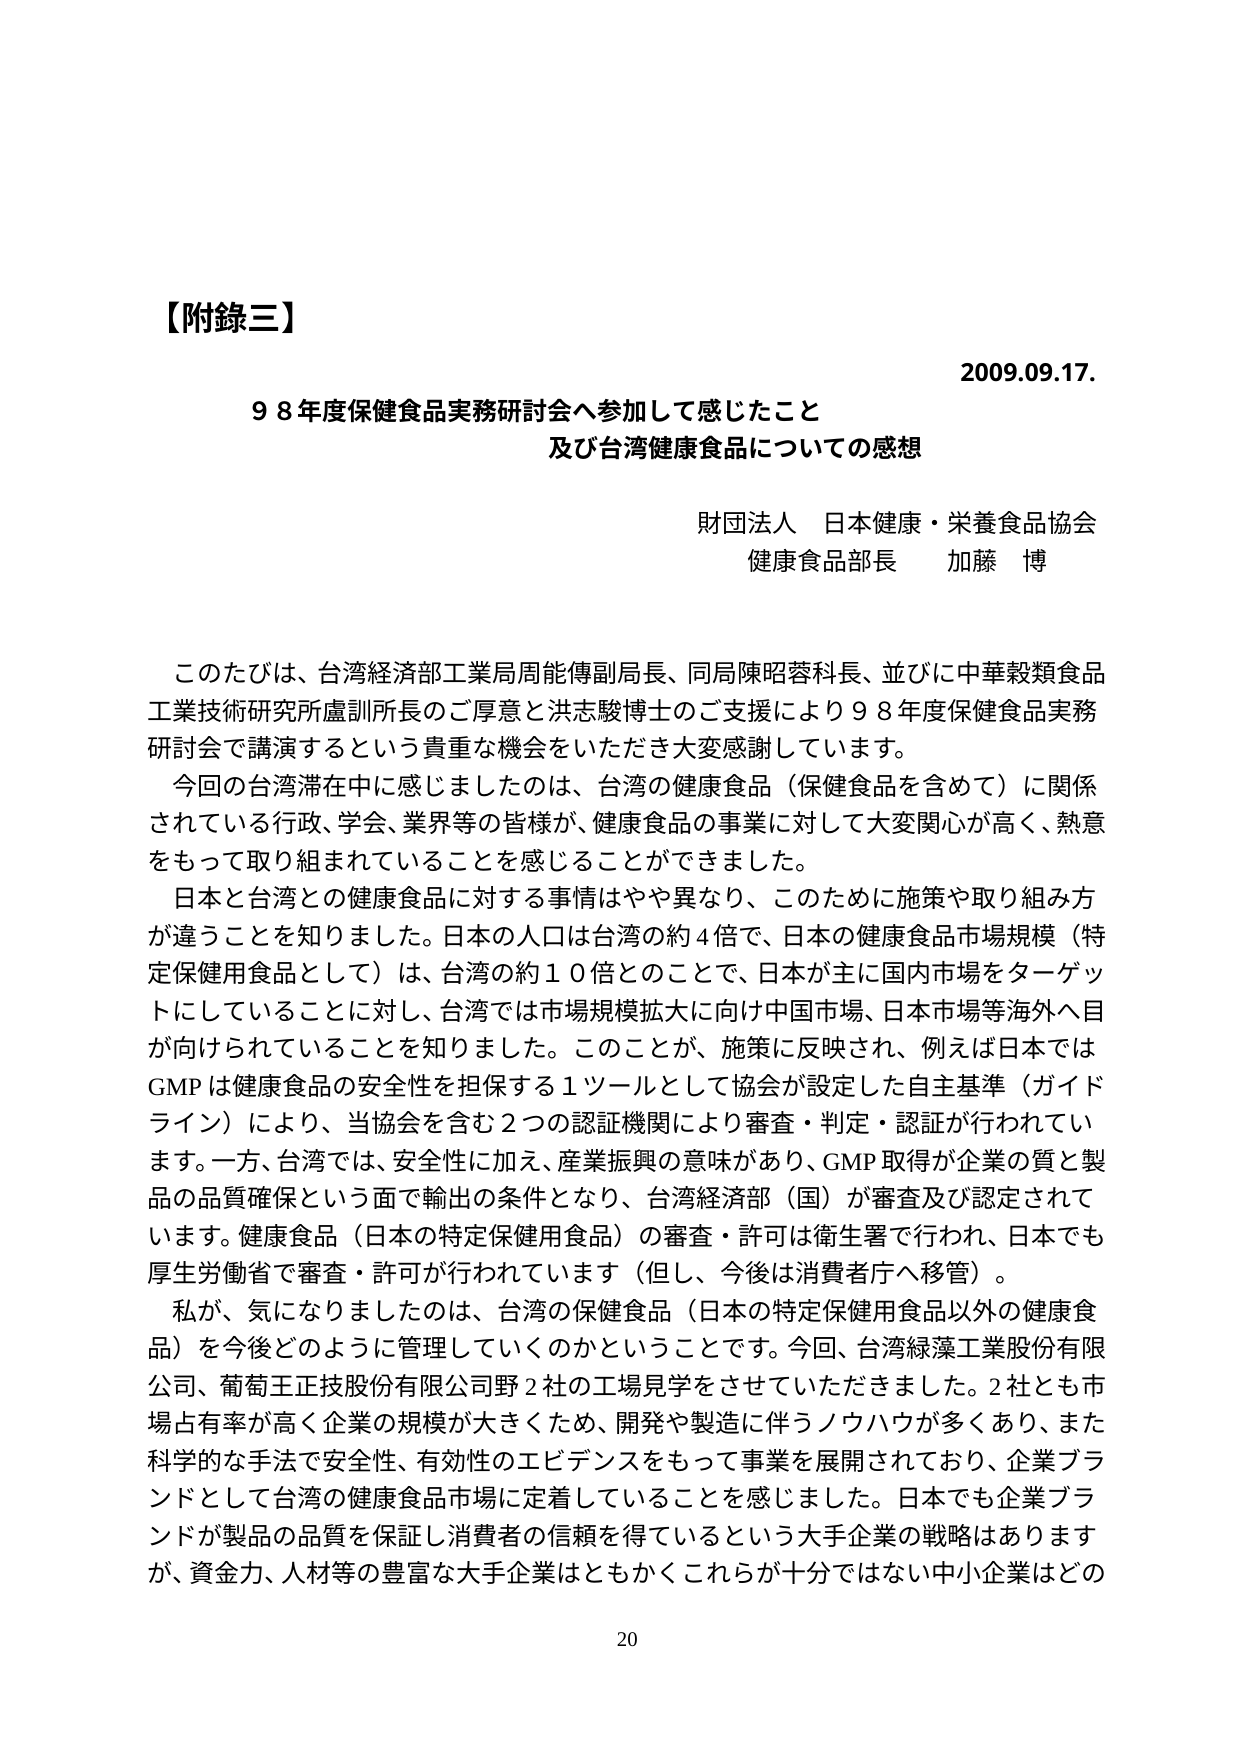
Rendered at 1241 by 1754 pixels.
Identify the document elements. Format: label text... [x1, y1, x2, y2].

text このたびは、台湾経済部工業局周能傳副局長、同局陳昭蓉科長、並びに中華穀類食品工業技術研究所盧訓所長のご厚意と洪志駿博士のご支援により９８年度保健食品実務研討会で講演するという貴重な機会をいただき大変感謝しています。 [148, 653, 1106, 766]
text ９８年度保健食品実務研討会へ参加して感じたこと [148, 391, 1106, 428]
text 2009.09.17. [148, 353, 1106, 391]
text 財団法人 日本健康・栄養食品協会 [148, 503, 1106, 541]
text 私が、気になりましたのは、台湾の保健食品（日本の特定保健用食品以外の健康食品）を今後どのように管理していくのかということです。今回、台湾緑藻工業股份有限公司、葡萄王正技股份有限公司野2社の工場見学をさせていただきました。2社とも市場占有率が高く企業の規模が大きくため、開発や製造に伴うノウハウが多くあり、また科学的な手法で安全性、有効性のエビデンスをもって事業を展開されており、企業ブランドとして台湾の健康食品市場に定着していることを感じました。日本でも企業ブランドが製品の品質を保証し消費者の信頼を得ているという大手企業の戦略はありますが、資金力、人材等の豊富な大手企業はともかくこれらが十分ではない中小企業はどの [148, 1291, 1106, 1591]
text 及び台湾健康食品についての感想 [148, 428, 1106, 466]
text 健康食品部長 加藤 博 [148, 541, 1106, 578]
text 今回の台湾滞在中に感じましたのは、台湾の健康食品（保健食品を含めて）に関係されている行政、学会、業界等の皆様が、健康食品の事業に対して大変関心が高く、熱意をもって取り組まれていることを感じることができました。 [148, 766, 1106, 878]
text 【附錄三】 [148, 278, 1094, 353]
text 日本と台湾との健康食品に対する事情はやや異なり、このために施策や取り組み方が違うことを知りました。日本の人口は台湾の約4倍で、日本の健康食品市場規模（特定保健用食品として）は、台湾の約１０倍とのことで、日本が主に国内市場をターゲットにしていることに対し、台湾では市場規模拡大に向け中国市場、日本市場等海外へ目が向けられていることを知りました。このことが、施策に反映され、例えば日本ではGMPは健康食品の安全性を担保する１ツールとして協会が設定した自主基準（ガイドライン）により、当協会を含む２つの認証機関により審査・判定・認証が行われています。一方、台湾では、安全性に加え、産業振興の意味があり、GMP取得が企業の質と製品の品質確保という面で輸出の条件となり、台湾経済部（国）が審査及び認定されています。健康食品（日本の特定保健用食品）の審査・許可は衛生署で行われ、日本でも厚生労働省で審査・許可が行われています（但し、今後は消費者庁へ移管）。 [148, 878, 1106, 1291]
